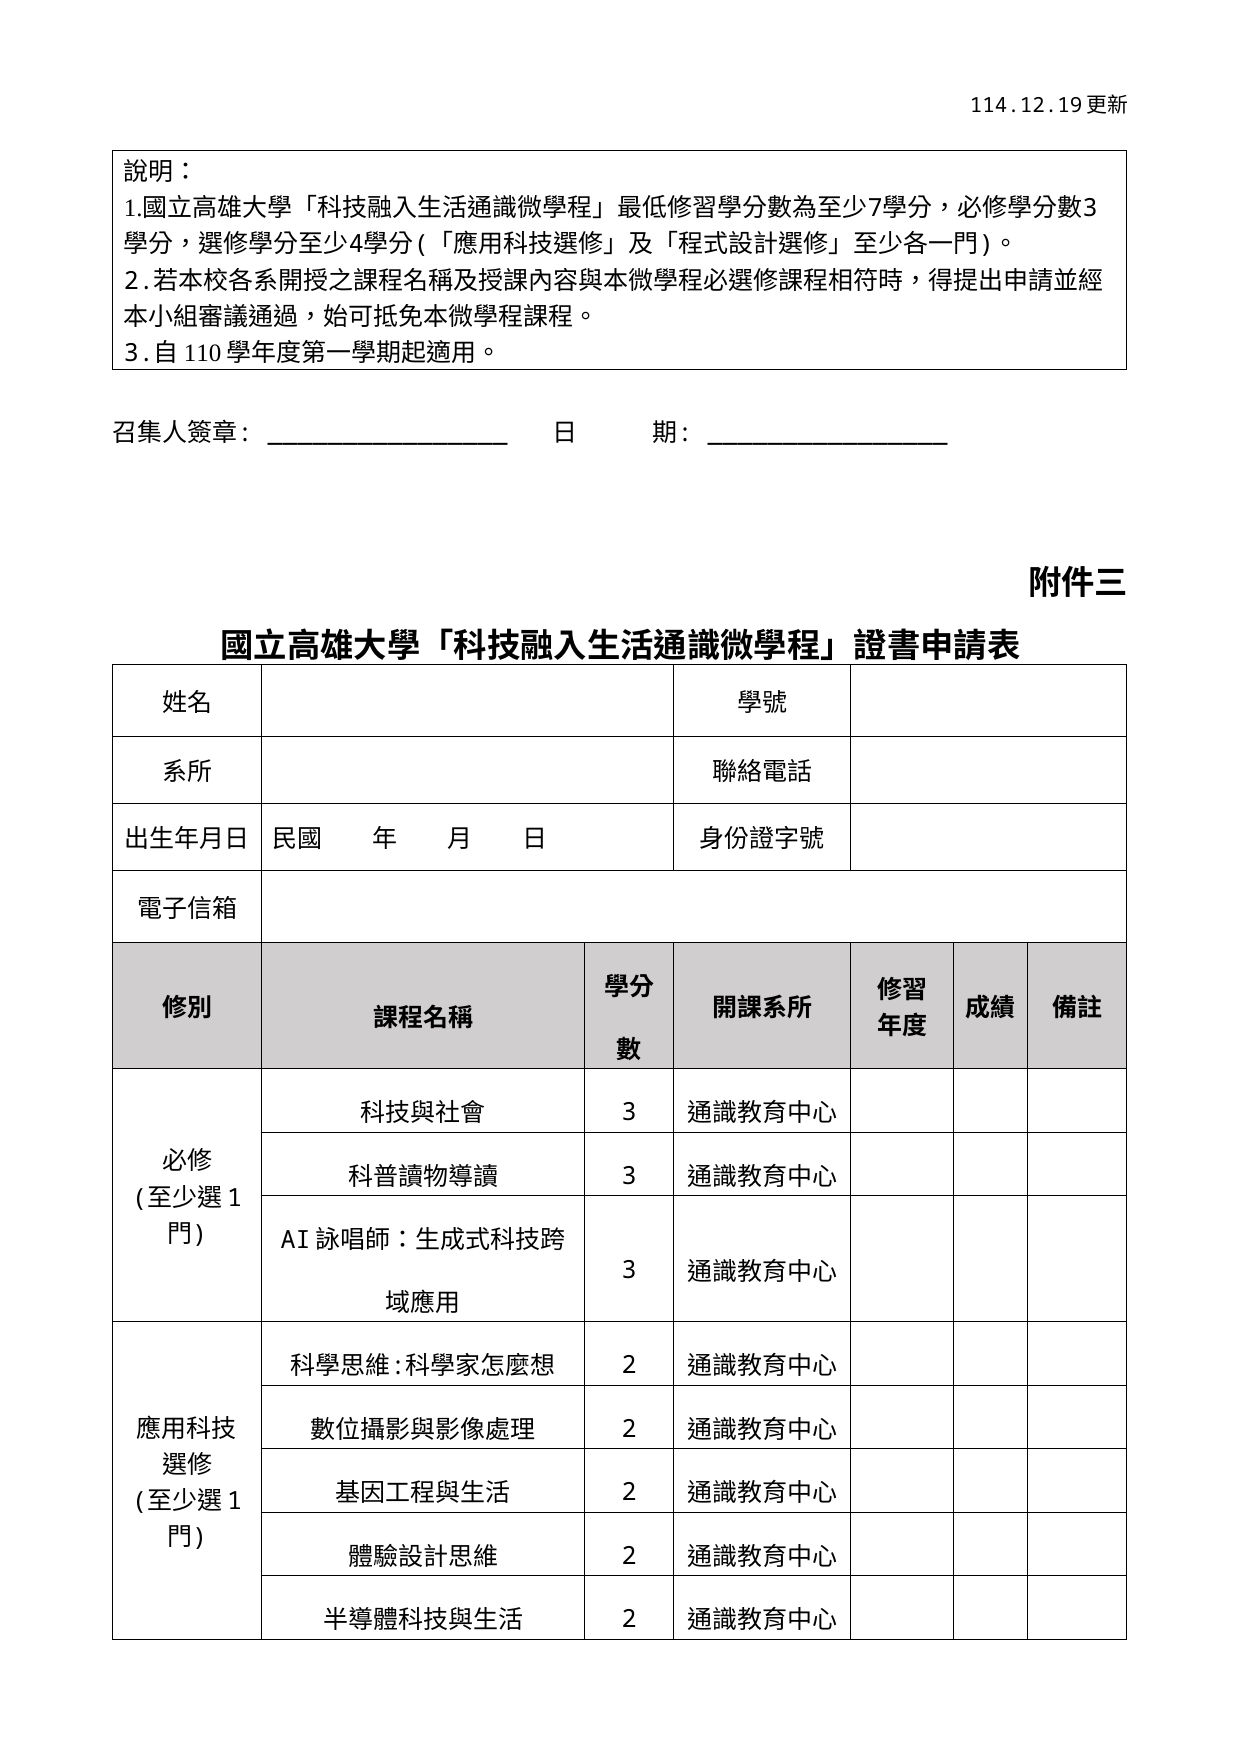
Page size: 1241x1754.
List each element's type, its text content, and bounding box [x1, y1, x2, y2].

table_cell [1028, 1576, 1126, 1639]
table_cell [1028, 1386, 1126, 1448]
table_cell [851, 1069, 953, 1132]
table_cell 基因工程與生活 [262, 1449, 584, 1512]
table_cell 開課系所 [674, 943, 850, 1068]
table_cell [954, 1133, 1027, 1195]
table_cell 通識教育中心 [674, 1069, 850, 1132]
text 召集人簽章: ________________ 日 期: ________________ [112, 389, 1128, 451]
table_cell [262, 871, 1126, 942]
table_cell 3 [585, 1196, 673, 1321]
table_cell 科學思維:科學家怎麼想 [262, 1322, 584, 1385]
table_cell [851, 1576, 953, 1639]
table_cell [954, 1196, 1027, 1321]
table_cell 體驗設計思維 [262, 1513, 584, 1575]
table_cell 學分數 [585, 943, 673, 1068]
table_cell 通識教育中心 [674, 1386, 850, 1448]
table_cell 系所 [113, 737, 261, 803]
table_cell [851, 1196, 953, 1321]
table_cell 2 [585, 1576, 673, 1639]
table_cell 成績 [954, 943, 1027, 1068]
table_cell 通識教育中心 [674, 1449, 850, 1512]
table_cell 2 [585, 1513, 673, 1575]
table_cell 說明： 1.國立高雄大學「科技融入生活通識微學程」最低修習學分數為至少7學分，必修學分數3學分，選修學分至少4學分(「應用科技選修」及「程式設計選修」至少各一門)。 2.若本校各系開授之課程名稱及授課內容與本微學程必選修課程相符時，得提出申請並經本小組審議通過，始可抵免本微學程課程。 3.自110學年度第一學期起適用。 [113, 151, 1126, 369]
table_cell 通識教育中心 [674, 1196, 850, 1321]
text 國立高雄大學「科技融入生活通識微學程」證書申請表 [112, 601, 1128, 664]
table_cell 數位攝影與影像處理 [262, 1386, 584, 1448]
table_cell 通識教育中心 [674, 1513, 850, 1575]
table_cell [851, 1133, 953, 1195]
table_cell 課程名稱 [262, 943, 584, 1068]
table_cell [1028, 1069, 1126, 1132]
table_cell 聯絡電話 [674, 737, 850, 803]
table_cell [851, 804, 1126, 870]
table_cell 3 [585, 1133, 673, 1195]
table_cell [954, 1386, 1027, 1448]
table_cell AI詠唱師：生成式科技跨域應用 [262, 1196, 584, 1321]
table_header [851, 665, 1126, 736]
table_cell [954, 1449, 1027, 1512]
text 附件三 [112, 539, 1128, 601]
table_cell [851, 1386, 953, 1448]
table_cell [262, 737, 673, 803]
table_cell 半導體科技與生活 [262, 1576, 584, 1639]
table_cell 出生年月日 [113, 804, 261, 870]
table_header 學號 [674, 665, 850, 736]
table_cell 必修 (至少選1門) [113, 1069, 261, 1321]
table_cell [851, 1449, 953, 1512]
table_cell [1028, 1133, 1126, 1195]
table_cell 應用科技 選修 (至少選1門) [113, 1322, 261, 1639]
table_cell 備註 [1028, 943, 1126, 1068]
table_cell [1028, 1322, 1126, 1385]
table_cell 2 [585, 1449, 673, 1512]
table_cell 通識教育中心 [674, 1133, 850, 1195]
table_cell [954, 1069, 1027, 1132]
table_cell 2 [585, 1322, 673, 1385]
table_cell [851, 737, 1126, 803]
table_cell [1028, 1513, 1126, 1575]
table_cell 3 [585, 1069, 673, 1132]
table_cell [954, 1322, 1027, 1385]
table_cell 修習 年度 [851, 943, 953, 1068]
table_cell 2 [585, 1386, 673, 1448]
table_cell [954, 1576, 1027, 1639]
table_cell [851, 1322, 953, 1385]
table_cell 通識教育中心 [674, 1576, 850, 1639]
table_cell 身份證字號 [674, 804, 850, 870]
table_cell 民國 年 月 日 [262, 804, 673, 870]
table_cell 電子信箱 [113, 871, 261, 942]
table_cell [851, 1513, 953, 1575]
table_header 姓名 [113, 665, 261, 736]
table_cell [1028, 1196, 1126, 1321]
table_cell [1028, 1449, 1126, 1512]
table_cell [954, 1513, 1027, 1575]
table_cell 修別 [113, 943, 261, 1068]
table_cell 通識教育中心 [674, 1322, 850, 1385]
table_cell 科技與社會 [262, 1069, 584, 1132]
table_cell 科普讀物導讀 [262, 1133, 584, 1195]
table_header [262, 665, 673, 736]
